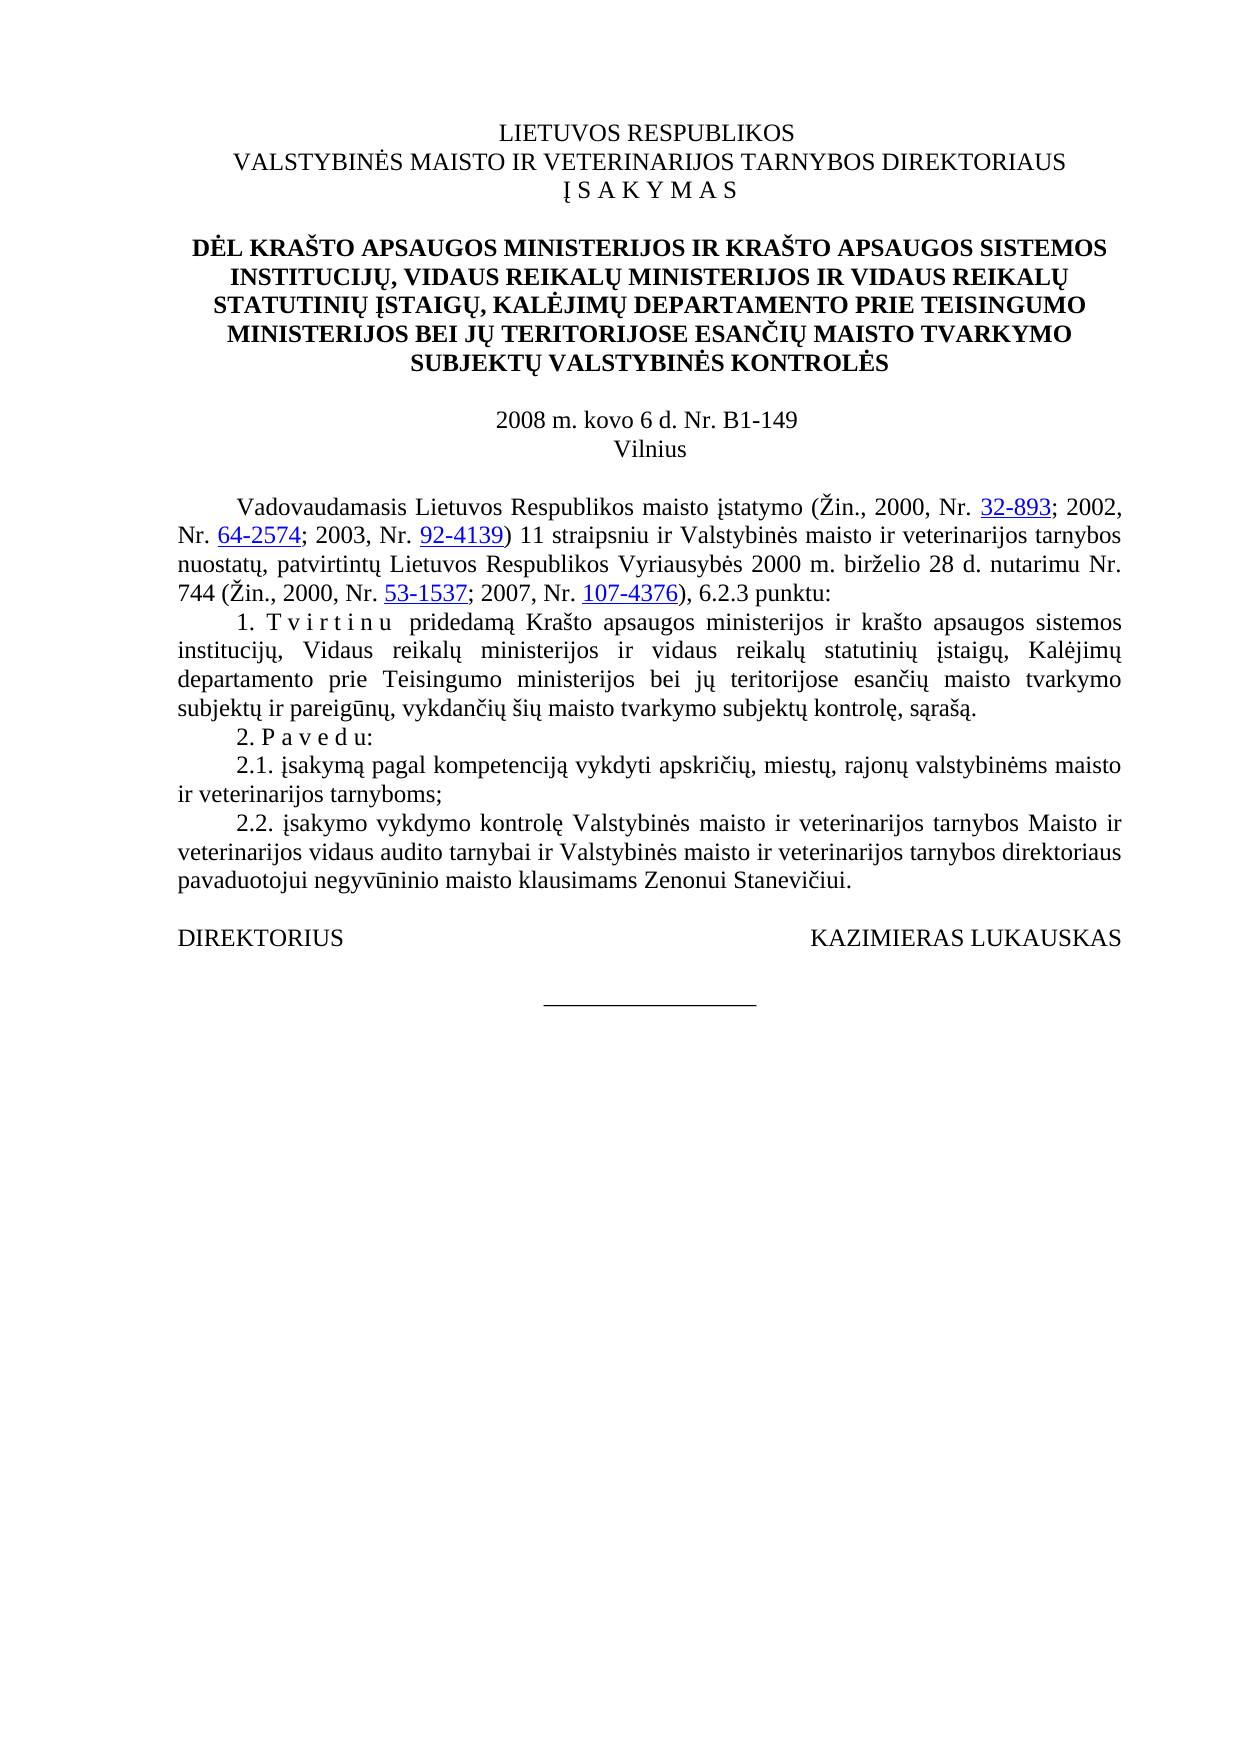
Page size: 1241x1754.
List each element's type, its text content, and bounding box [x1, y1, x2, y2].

text 1. Tvirtinu pridedamą Krašto apsaugos ministerijos ir krašto apsaugos sistemos institucijų, Vidaus reikalų ministerijos ir vidaus reikalų statutinių įstaigų, Kalėjimų departamento prie Teisingumo ministerijos bei jų teritorijose esančių maisto tvarkymo subjektų ir pareigūnų, vykdančių šių maisto tvarkymo subjektų kontrolę, sąrašą. [177, 607, 1122, 722]
text 2.1. įsakymą pagal kompetenciją vykdyti apskričių, miestų, rajonų valstybinėms maisto ir veterinarijos tarnyboms; [177, 751, 1122, 808]
text LIETUVOS RESPUBLIKOS VALSTYBINĖS MAISTO IR VETERINARIJOS TARNYBOS DIREKTORIAUS [177, 118, 1122, 176]
text ĮSAKYMAS [177, 176, 1122, 204]
text Vilnius [177, 434, 1122, 463]
text 2008 m. kovo 6 d. Nr. B1-149 [177, 406, 1122, 434]
text 2.2. įsakymo vykdymo kontrolę Valstybinės maisto ir veterinarijos tarnybos Maisto ir veterinarijos vidaus audito tarnybai ir Valstybinės maisto ir veterinarijos tarnybos direktoriaus pavaduotojui negyvūninio maisto klausimams Zenonui Stanevičiui. [177, 808, 1122, 894]
text DĖL KRAŠTO APSAUGOS MINISTERIJOS IR KRAŠTO APSAUGOS SISTEMOS INSTITUCIJŲ, VIDAUS REIKALŲ MINISTERIJOS IR VIDAUS REIKALŲ STATUTINIŲ ĮSTAIGŲ, KALĖJIMŲ DEPARTAMENTO PRIE TEISINGUMO MINISTERIJOS BEI JŲ TERITORIJOSE ESANČIŲ MAISTO TVARKYMO SUBJEKTŲ VALSTYBINĖS KONTROLĖS [177, 233, 1122, 377]
text DIREKTORIUS KAZIMIERAS LUKAUSKAS [177, 923, 1122, 952]
text Vadovaudamasis Lietuvos Respublikos maisto įstatymo (Žin., 2000, Nr. 32-893; 2002, Nr. 64-2574; 2003, Nr. 92-4139) 11 straipsniu ir Valstybinės maisto ir veterinarijos tarnybos nuostatų, patvirtintų Lietuvos Respublikos Vyriausybės 2000 m. birželio 28 d. nutarimu Nr. 744 (Žin., 2000, Nr. 53-1537; 2007, Nr. 107-4376), 6.2.3 punktu: [177, 492, 1122, 607]
text _________________ [177, 981, 1122, 1009]
text 2. Pavedu: [177, 722, 1122, 751]
